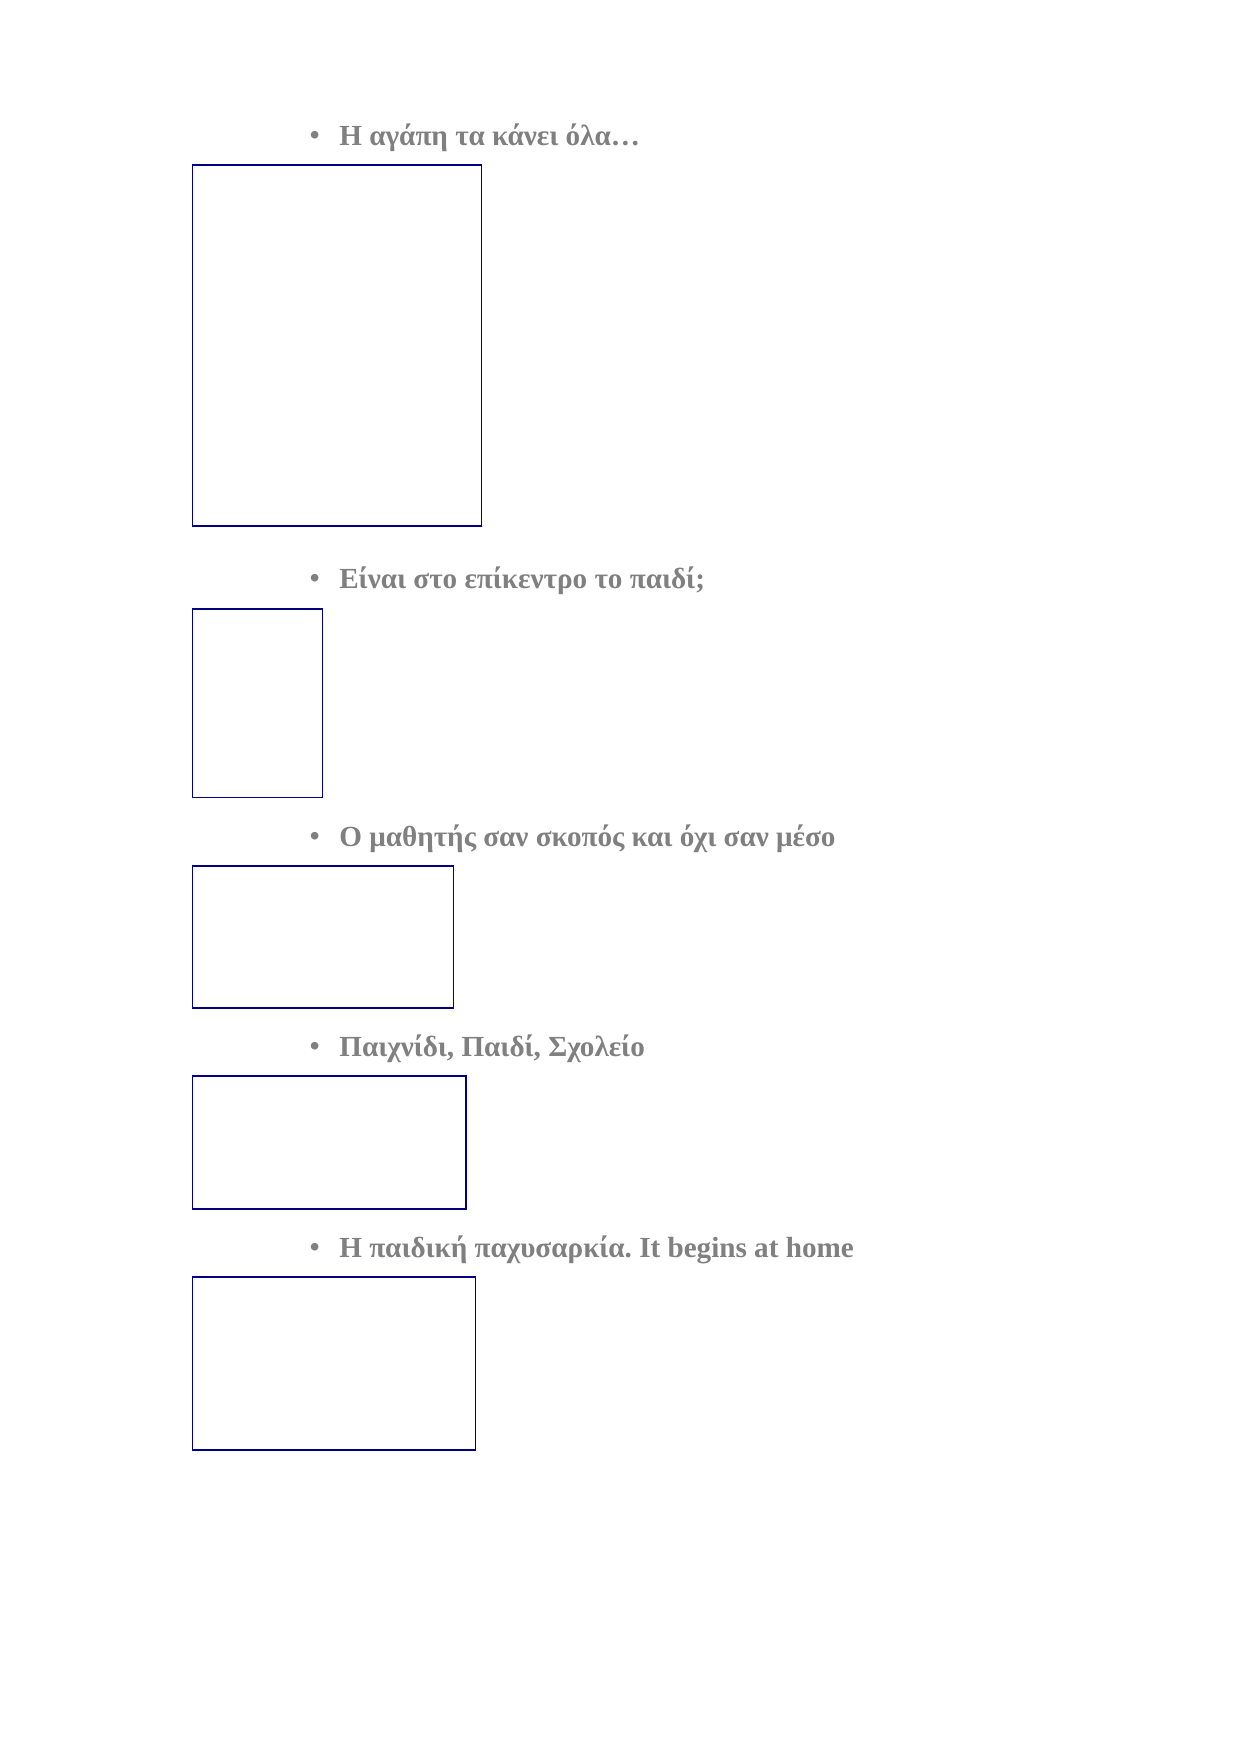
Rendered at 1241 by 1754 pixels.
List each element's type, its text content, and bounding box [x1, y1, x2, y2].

subtitle Η αγάπη τα κάνει όλα… [309, 118, 1122, 152]
subtitle Είναι στο επίκεντρο το παιδί; [309, 562, 1122, 595]
subtitle Ο μαθητής σαν σκοπός και όχι σαν μέσο [309, 819, 1122, 852]
subtitle Παιχνίδι, Παιδί, Σχολείο [309, 1029, 1122, 1063]
subtitle Η παιδική παχυσαρκία. It begins at home [309, 1230, 1122, 1263]
